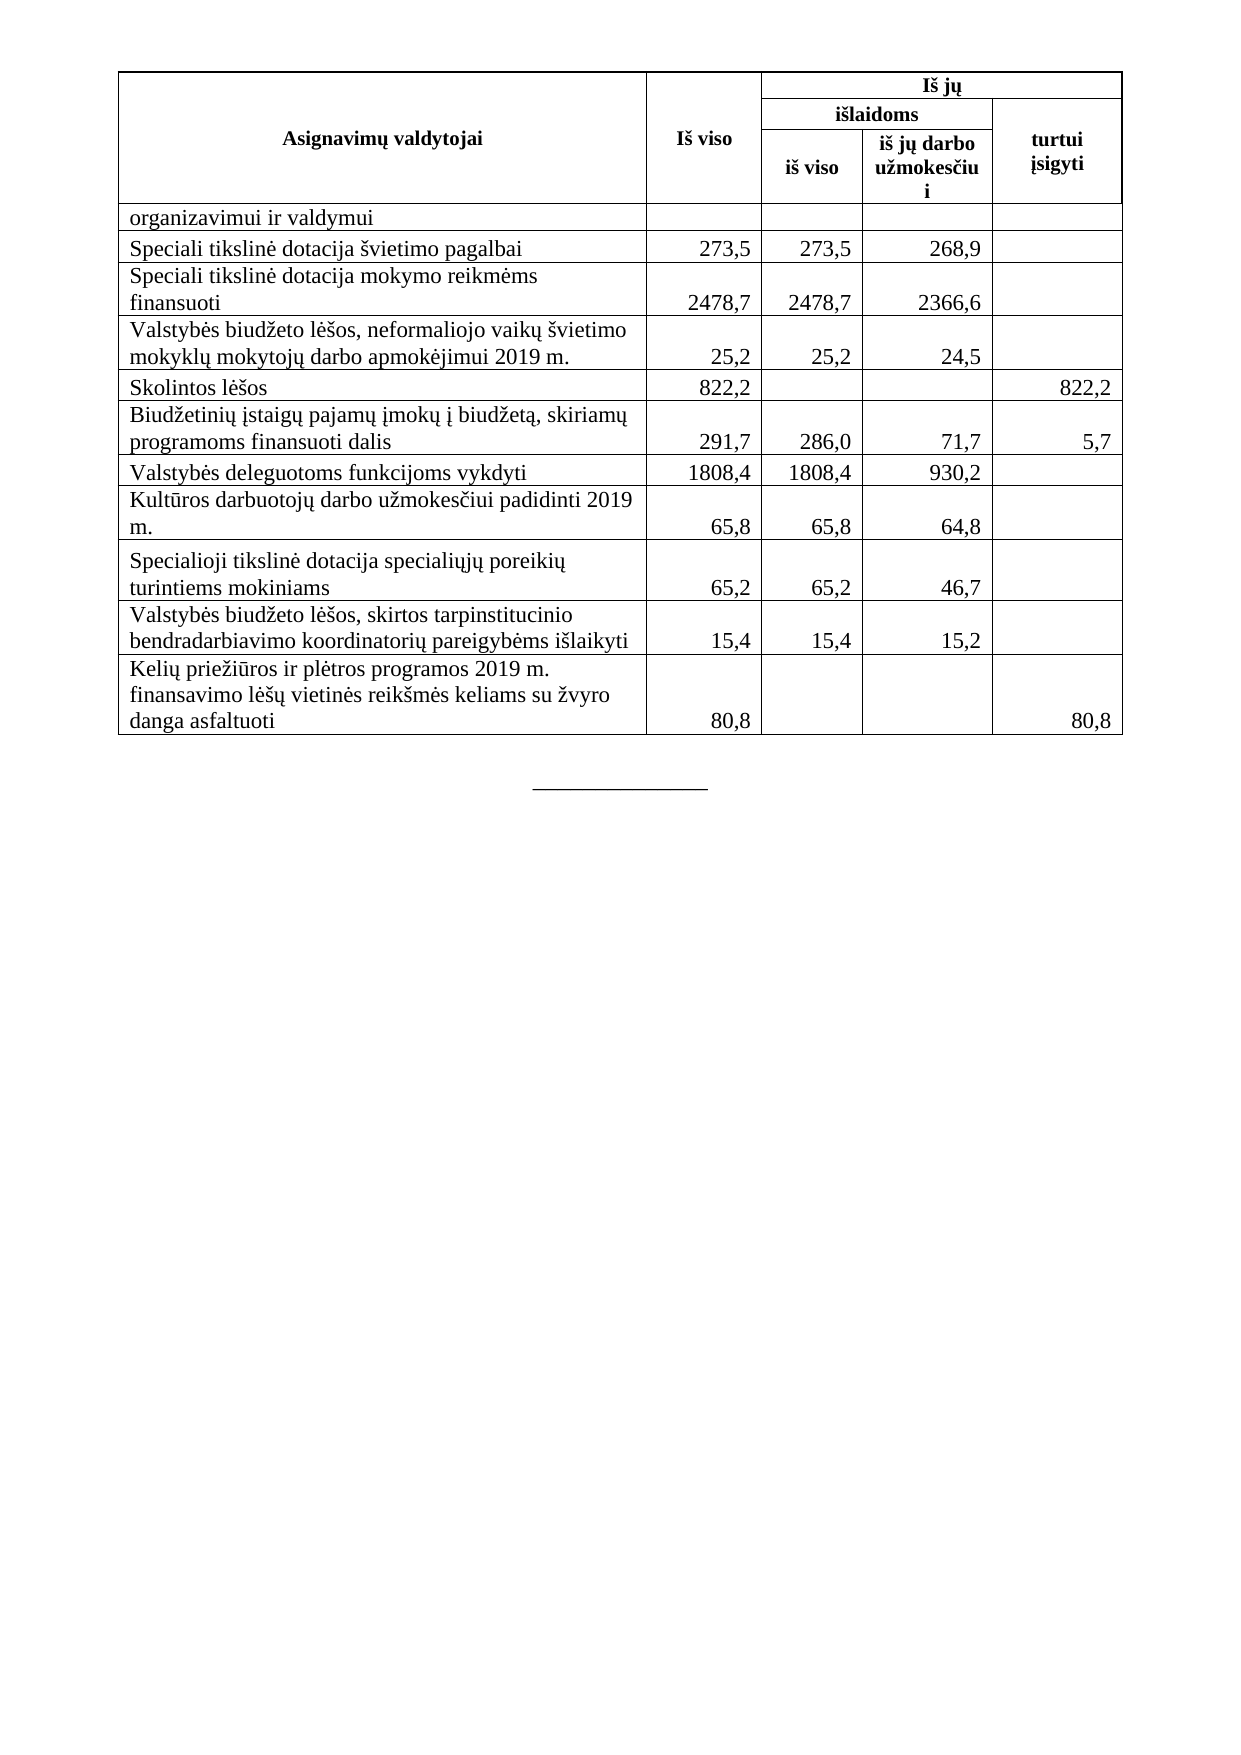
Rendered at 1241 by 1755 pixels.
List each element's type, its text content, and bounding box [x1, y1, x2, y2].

table_cell 24,5 [863, 316, 992, 369]
table_cell 15,4 [647, 601, 761, 654]
table_cell 25,2 [762, 316, 862, 369]
table_cell organizavimui ir valdymui [119, 204, 646, 230]
table_cell 65,8 [762, 486, 862, 539]
table_cell [993, 316, 1122, 369]
table_header Iš jų [762, 73, 1121, 97]
table_cell 1808,4 [762, 455, 862, 485]
table_cell 5,7 [993, 401, 1122, 454]
table_cell Kultūros darbuotojų darbo užmokesčiui padidinti 2019 m. [119, 486, 646, 539]
table_cell Speciali tikslinė dotacija mokymo reikmėms finansuoti [119, 263, 646, 315]
table_cell [863, 204, 992, 230]
table_cell [993, 204, 1122, 230]
table_cell 65,2 [762, 540, 862, 600]
table_cell 71,7 [863, 401, 992, 454]
table_cell iš jų darbo užmokesčiui [863, 130, 992, 203]
table_cell 46,7 [863, 540, 992, 600]
table_cell [863, 655, 992, 734]
table_cell Valstybės biudžeto lėšos, skirtos tarpinstitucinio bendradarbiavimo koordinatorių pareigybėms išlaikyti [119, 601, 646, 654]
table_cell [993, 455, 1122, 485]
table_cell 273,5 [647, 231, 761, 262]
table_cell 1808,4 [647, 455, 761, 485]
table_cell 291,7 [647, 401, 761, 454]
table_cell 25,2 [647, 316, 761, 369]
table_cell [993, 601, 1122, 654]
table_cell 65,2 [647, 540, 761, 600]
table_cell Kelių priežiūros ir plėtros programos 2019 m. finansavimo lėšų vietinės reikšmės keliams su žvyro danga asfaltuoti [119, 655, 646, 734]
table_cell [762, 655, 862, 734]
table_cell išlaidoms [762, 99, 992, 129]
table_cell Speciali tikslinė dotacija švietimo pagalbai [119, 231, 646, 262]
table_cell [863, 370, 992, 400]
table_cell Valstybės deleguotoms funkcijoms vykdyti [119, 455, 646, 485]
text ______________ [118, 764, 1122, 792]
table_cell Specialioji tikslinė dotacija specialiųjų poreikių turintiems mokiniams [119, 540, 646, 600]
table_cell 286,0 [762, 401, 862, 454]
table_header Iš viso [647, 73, 761, 203]
table_cell turtui įsigyti [993, 99, 1121, 203]
table_cell [993, 231, 1122, 262]
table_cell Biudžetinių įstaigų pajamų įmokų į biudžetą, skiriamų programoms finansuoti dalis [119, 401, 646, 454]
table_cell [993, 486, 1122, 539]
table_cell 2478,7 [762, 263, 862, 315]
table_cell [647, 204, 761, 230]
table_cell 65,8 [647, 486, 761, 539]
table_cell iš viso [762, 130, 862, 203]
table_cell [762, 204, 862, 230]
table_cell 273,5 [762, 231, 862, 262]
table_cell 268,9 [863, 231, 992, 262]
table_cell 80,8 [993, 655, 1122, 734]
table_cell Valstybės biudžeto lėšos, neformaliojo vaikų švietimo mokyklų mokytojų darbo apmokėjimui 2019 m. [119, 316, 646, 369]
table_cell 64,8 [863, 486, 992, 539]
table_cell [993, 263, 1122, 315]
table_cell 822,2 [993, 370, 1122, 400]
table_cell 80,8 [647, 655, 761, 734]
table_cell 2478,7 [647, 263, 761, 315]
table_cell Skolintos lėšos [119, 370, 646, 400]
table_cell 2366,6 [863, 263, 992, 315]
table_cell 15,2 [863, 601, 992, 654]
table_cell 822,2 [647, 370, 761, 400]
table_cell 15,4 [762, 601, 862, 654]
table_cell [993, 540, 1122, 600]
table_cell [762, 370, 862, 400]
table_cell 930,2 [863, 455, 992, 485]
table_header Asignavimų valdytojai [119, 73, 646, 203]
